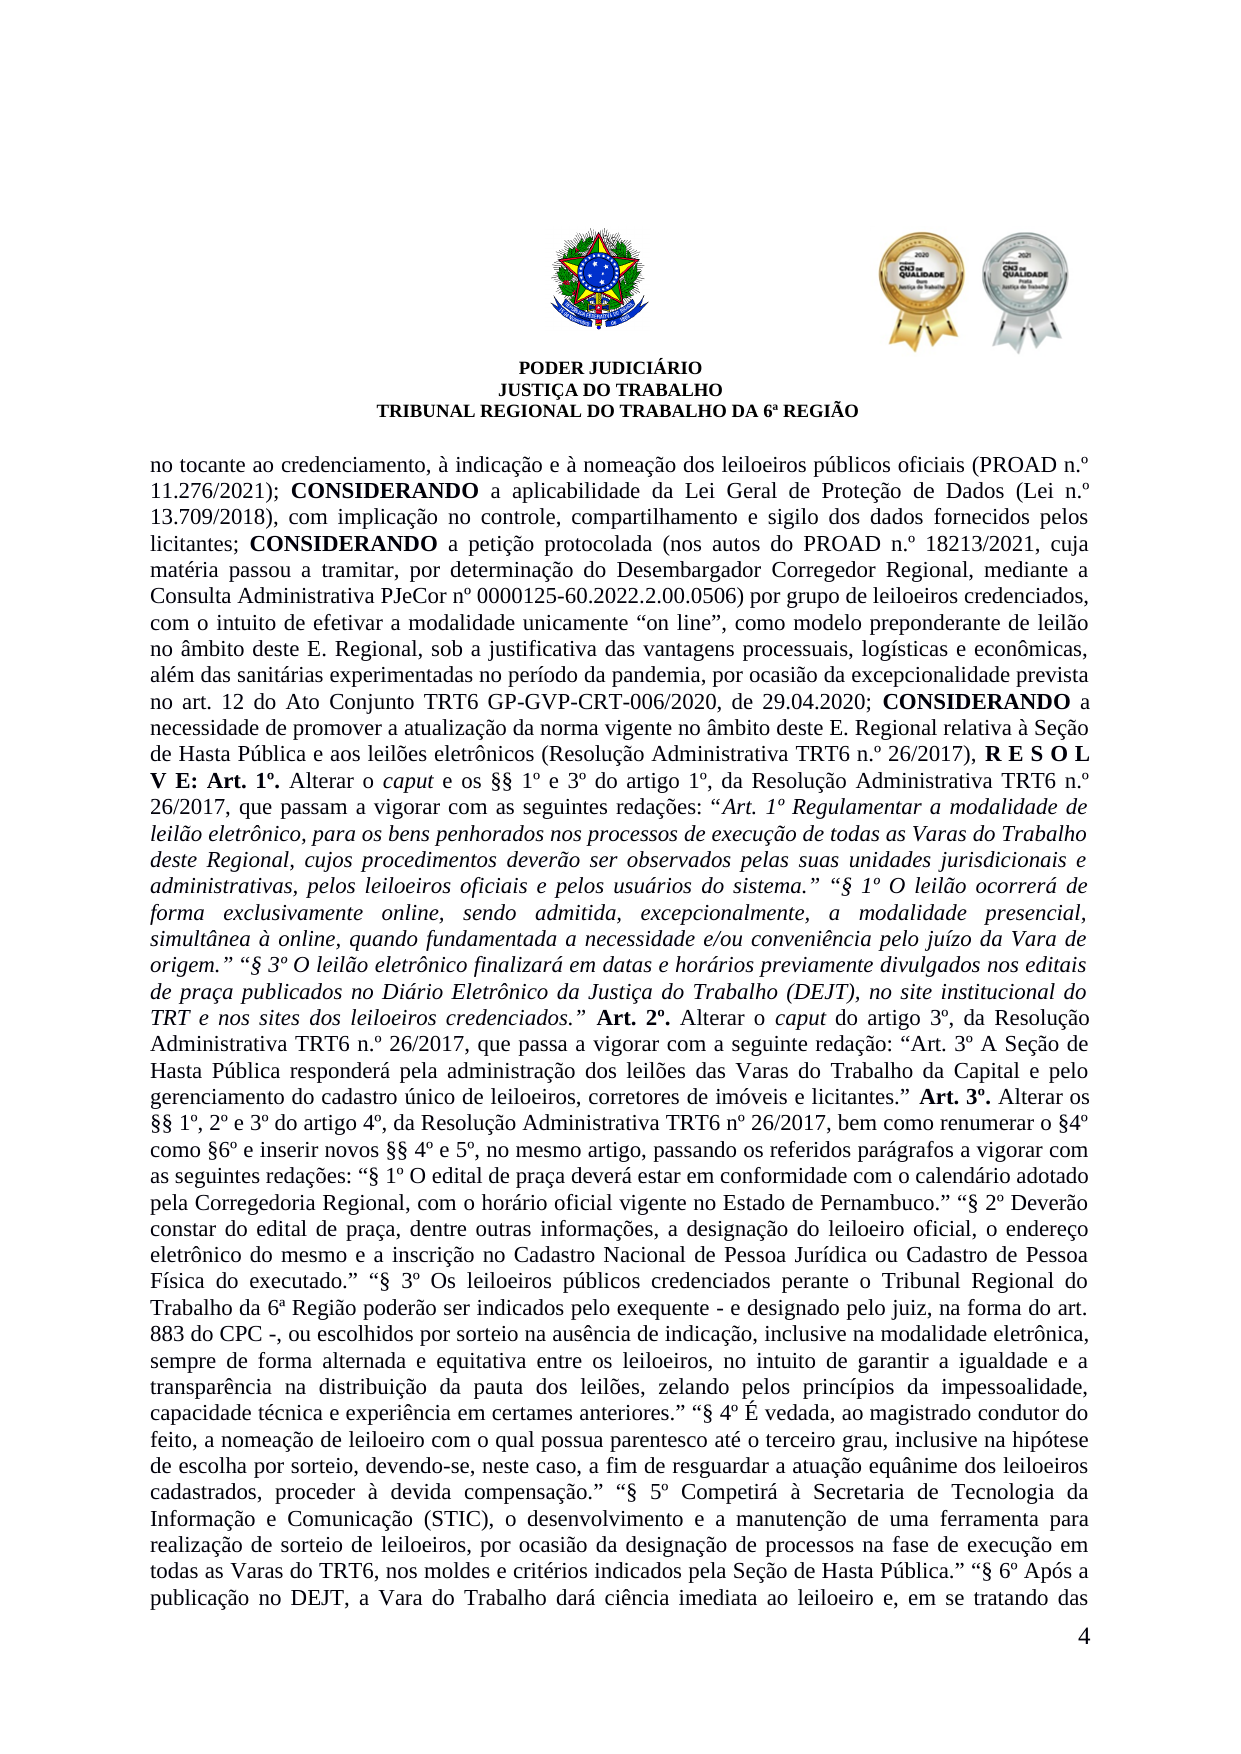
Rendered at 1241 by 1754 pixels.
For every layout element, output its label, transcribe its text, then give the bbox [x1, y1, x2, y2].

text no tocante ao credenciamento, à indicação e à nomeação dos leiloeiros públicos oficiais (PROAD n.º 11.276/2021); CONSIDERANDO a aplicabilidade da Lei Geral de Proteção de Dados (Lei n.º 13.709/2018), com implicação no controle, compartilhamento e sigilo dos dados fornecidos pelos licitantes; CONSIDERANDO a petição protocolada (nos autos do PROAD n.º 18213/2021, cuja matéria passou a tramitar, por determinação do Desembargador Corregedor Regional, mediante a Consulta Administrativa PJeCor nº 0000125-60.2022.2.00.0506) por grupo de leiloeiros credenciados, com o intuito de efetivar a modalidade unicamente “on line”, como modelo preponderante de leilão no âmbito deste E. Regional, sob a justificativa das vantagens processuais, logísticas e econômicas, além das sanitárias experimentadas no período da pandemia, por ocasião da excepcionalidade prevista no art. 12 do Ato Conjunto TRT6 GP-GVP-CRT-006/2020, de 29.04.2020; CONSIDERANDO a necessidade de promover a atualização da norma vigente no âmbito deste E. Regional relativa à Seção de Hasta Pública e aos leilões eletrônicos (Resolução Administrativa TRT6 n.º 26/2017), R E S O L V E: Art. 1º. Alterar o caput e os §§ 1º e 3º do artigo 1º, da Resolução Administrativa TRT6 n.º 26/2017, que passam a vigorar com as seguintes redações: “Art. 1º Regulamentar a modalidade de leilão eletrônico, para os bens penhorados nos processos de execução de todas as Varas do Trabalho deste Regional, cujos procedimentos deverão ser observados pelas suas unidades jurisdicionais e administrativas, pelos leiloeiros oficiais e pelos usuários do sistema.” “§ 1º O leilão ocorrerá de forma exclusivamente online, sendo admitida, excepcionalmente, a modalidade presencial, simultânea à online, quando fundamentada a necessidade e/ou conveniência pelo juízo da Vara de origem.” “§ 3º O leilão eletrônico finalizará em datas e horários previamente divulgados nos editais de praça publicados no Diário Eletrônico da Justiça do Trabalho (DEJT), no site institucional do TRT e nos sites dos leiloeiros credenciados.” Art. 2º. Alterar o caput do artigo 3º, da Resolução Administrativa TRT6 n.º 26/2017, que passa a vigorar com a seguinte redação: “Art. 3º A Seção de Hasta Pública responderá pela administração dos leilões das Varas do Trabalho da Capital e pelo gerenciamento do cadastro único de leiloeiros, corretores de imóveis e licitantes.” Art. 3º. Alterar os §§ 1º, 2º e 3º do artigo 4º, da Resolução Administrativa TRT6 nº 26/2017, bem como renumerar o §4º como §6º e inserir novos §§ 4º e 5º, no mesmo artigo, passando os referidos parágrafos a vigorar com as seguintes redações: “§ 1º O edital de praça deverá estar em conformidade com o calendário adotado pela Corregedoria Regional, com o horário oficial vigente no Estado de Pernambuco.” “§ 2º Deverão constar do edital de praça, dentre outras informações, a designação do leiloeiro oficial, o endereço eletrônico do mesmo e a inscrição no Cadastro Nacional de Pessoa Jurídica ou Cadastro de Pessoa Física do executado.” “§ 3º Os leiloeiros públicos credenciados perante o Tribunal Regional do Trabalho da 6ª Região poderão ser indicados pelo exequente - e designado pelo juiz, na forma do art. 883 do CPC -, ou escolhidos por sorteio na ausência de indicação, inclusive na modalidade eletrônica, sempre de forma alternada e equitativa entre os leiloeiros, no intuito de garantir a igualdade e a transparência na distribuição da pauta dos leilões, zelando pelos princípios da impessoalidade, capacidade técnica e experiência em certames anteriores.” “§ 4º É vedada, ao magistrado condutor do feito, a nomeação de leiloeiro com o qual possua parentesco até o terceiro grau, inclusive na hipótese de escolha por sorteio, devendo-se, neste caso, a fim de resguardar a atuação equânime dos leiloeiros cadastrados, proceder à devida compensação.” “§ 5º Competirá à Secretaria de Tecnologia da Informação e Comunicação (STIC), o desenvolvimento e a manutenção de uma ferramenta para realização de sorteio de leiloeiros, por ocasião da designação de processos na fase de execução em todas as Varas do TRT6, nos moldes e critérios indicados pela Seção de Hasta Pública.” “§ 6º Após a publicação no DEJT, a Vara do Trabalho dará ciência imediata ao leiloeiro e, em se tratando das [150, 451, 1090, 1610]
